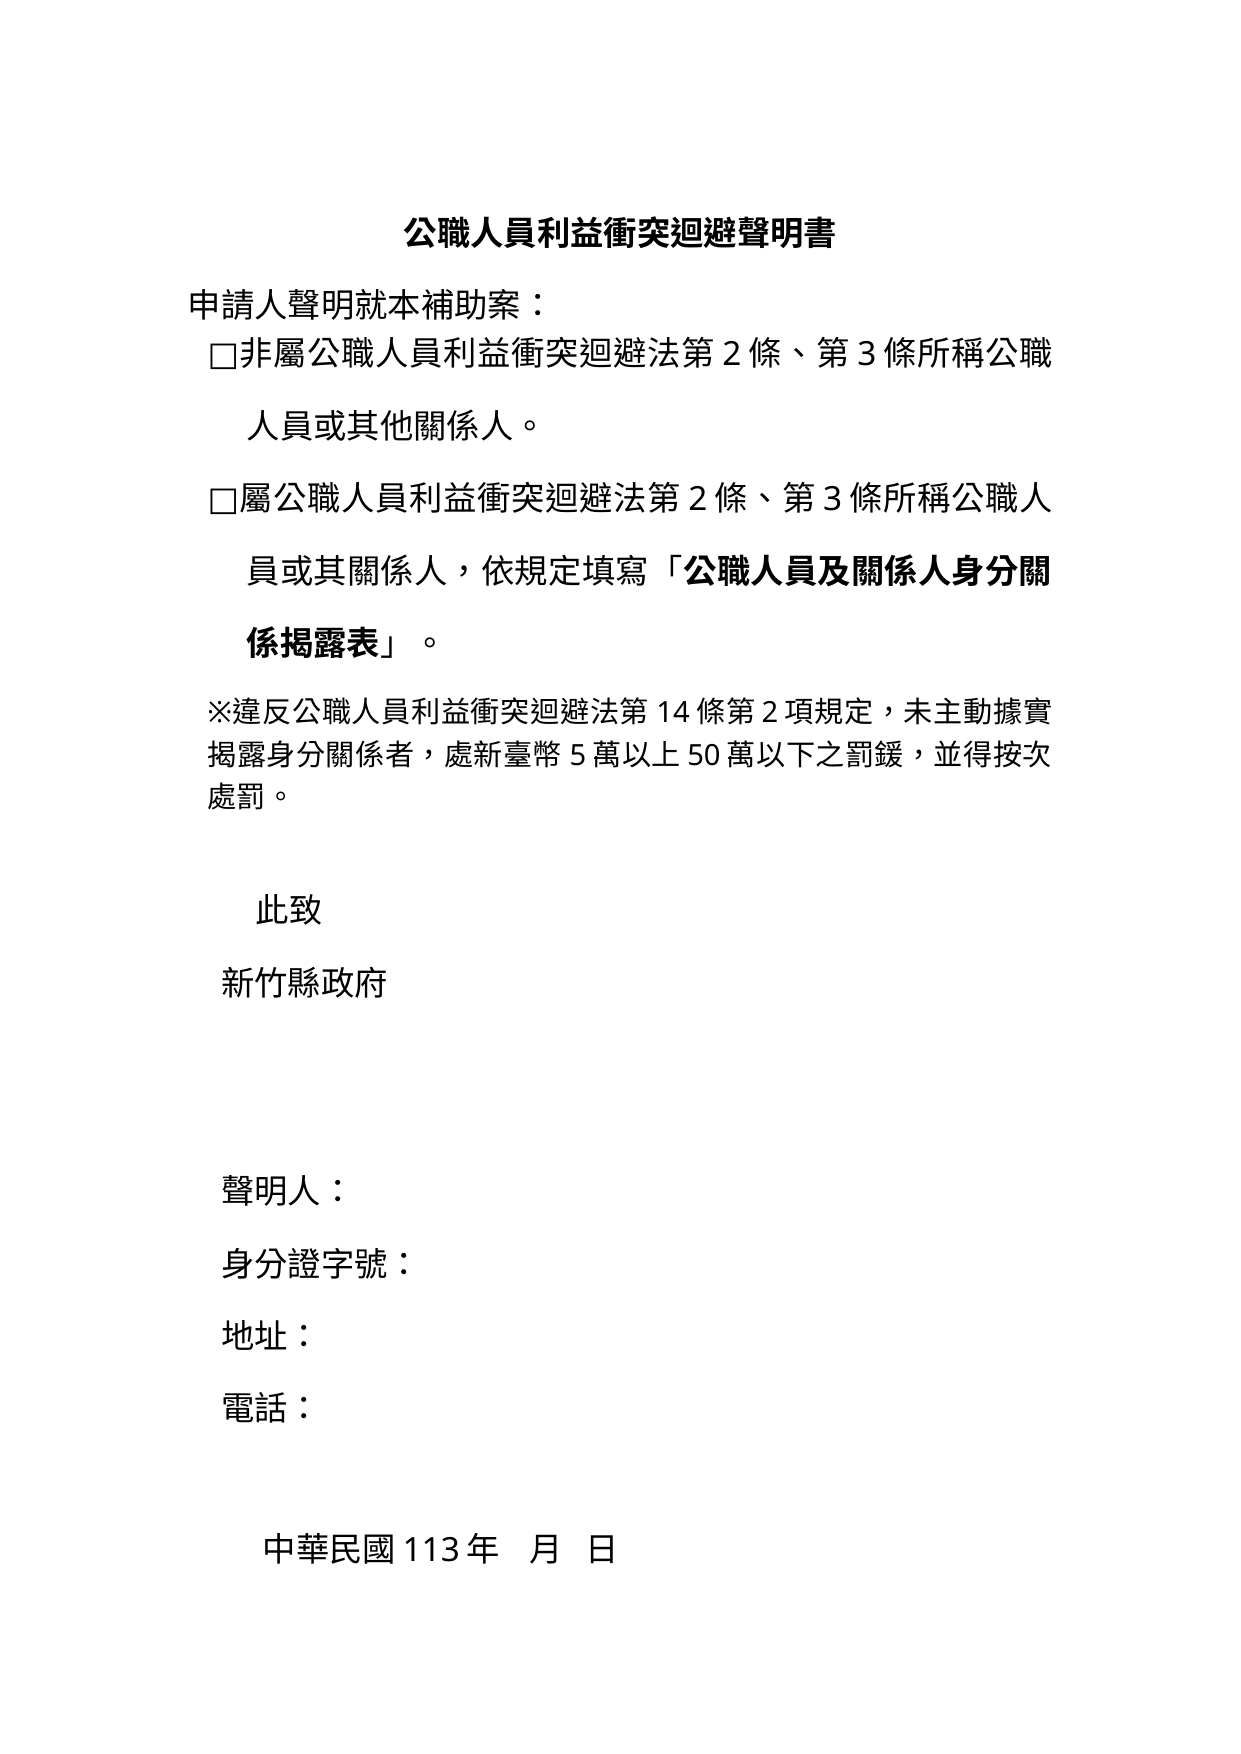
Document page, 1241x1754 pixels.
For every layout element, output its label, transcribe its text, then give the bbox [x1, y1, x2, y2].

text 電話： [187, 1382, 1053, 1430]
text 聲明人： [187, 1165, 1053, 1213]
text 地址： [187, 1310, 1053, 1358]
list 申請人聲明就本補助案： [187, 279, 1053, 327]
text 公職人員利益衝突迴避聲明書 [187, 207, 1053, 255]
text 身分證字號： [187, 1237, 1053, 1286]
list □屬公職人員利益衝突迴避法第2條、第3條所稱公職人員或其關係人，依規定填寫「公職人員及關係人身分關係揭露表」。 [207, 472, 1053, 665]
text 新竹縣政府 [187, 957, 1053, 1005]
text 中華民國113年 月 日 [262, 1522, 1053, 1571]
list □非屬公職人員利益衝突迴避法第2條、第3條所稱公職人員或其他關係人。 [207, 327, 1053, 448]
text 此致 [187, 884, 1053, 932]
list ※違反公職人員利益衝突迴避法第14條第2項規定，未主動據實揭露身分關係者，處新臺幣5萬以上50萬以下之罰鍰，並得按次處罰。 [207, 689, 1053, 816]
